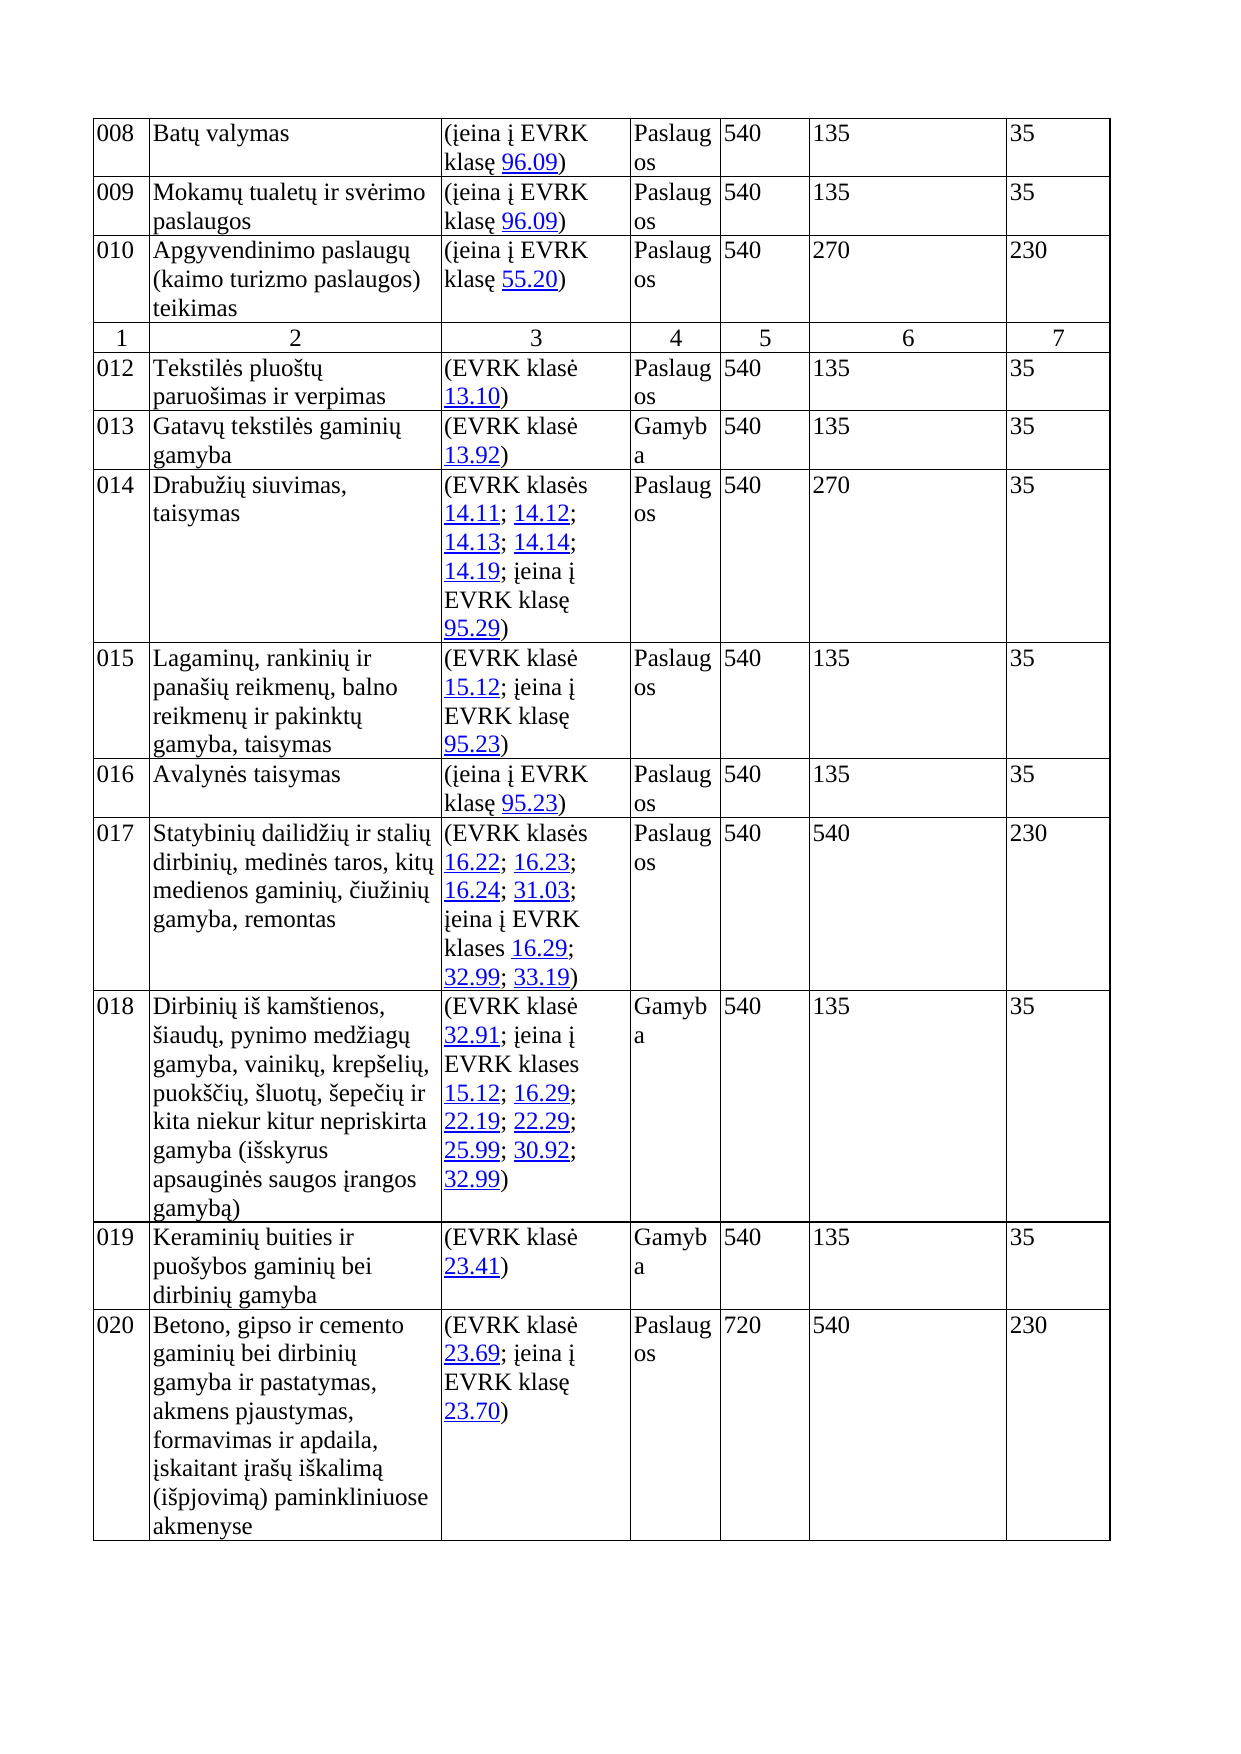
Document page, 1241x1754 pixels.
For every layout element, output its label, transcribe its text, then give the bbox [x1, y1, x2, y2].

table_cell 008 [94, 119, 149, 176]
table_cell 540 [721, 411, 809, 469]
table_cell 270 [810, 236, 1006, 322]
table_cell Paslaugos [631, 236, 720, 322]
table_cell Mokamų tualetų ir svėrimo paslaugos [150, 177, 441, 234]
table_cell 135 [810, 411, 1006, 469]
table_cell 013 [94, 411, 149, 469]
table_cell 020 [94, 1310, 149, 1540]
table_cell Apgyvendinimo paslaugų (kaimo turizmo paslaugos) teikimas [150, 236, 441, 322]
table_cell 135 [810, 353, 1006, 410]
table_cell 6 [810, 323, 1006, 352]
table_cell Paslaugos [631, 643, 720, 758]
table_cell Betono, gipso ir cemento gaminių bei dirbinių gamyba ir pastatymas, akmens pjaustymas, formavimas ir apdaila, įskaitant įrašų iškalimą (išpjovimą) paminkliniuose akmenyse [150, 1310, 441, 1540]
table_cell 540 [721, 119, 809, 176]
table_cell (EVRK klasė 15.12; įeina į EVRK klasę 95.23) [442, 643, 630, 758]
table_cell 019 [94, 1223, 149, 1309]
table_cell 1 [94, 323, 149, 352]
table_cell 230 [1007, 236, 1109, 322]
table_cell 135 [810, 991, 1006, 1221]
table_cell Drabužių siuvimas, taisymas [150, 470, 441, 642]
table_cell (EVRK klasė 13.10) [442, 353, 630, 410]
table_cell 016 [94, 759, 149, 817]
table_cell 540 [721, 991, 809, 1221]
table_cell Paslaugos [631, 818, 720, 990]
table_cell 35 [1007, 177, 1109, 234]
table_cell 4 [631, 323, 720, 352]
table_cell 540 [721, 353, 809, 410]
table_cell 540 [810, 818, 1006, 990]
table_cell 135 [810, 119, 1006, 176]
table_cell 135 [810, 759, 1006, 817]
table_cell Batų valymas [150, 119, 441, 176]
table_cell 540 [721, 1223, 809, 1309]
table_cell 010 [94, 236, 149, 322]
table_cell 35 [1007, 353, 1109, 410]
table_cell 35 [1007, 759, 1109, 817]
table_cell (EVRK klasės 14.11; 14.12; 14.13; 14.14; 14.19; įeina į EVRK klasę 95.29) [442, 470, 630, 642]
table_cell 009 [94, 177, 149, 234]
table_cell 540 [721, 177, 809, 234]
table_cell 540 [721, 818, 809, 990]
table_cell 35 [1007, 1223, 1109, 1309]
table_cell Gamyba [631, 991, 720, 1221]
table_cell 35 [1007, 411, 1109, 469]
table_cell Paslaugos [631, 119, 720, 176]
table_cell (įeina į EVRK klasę 55.20) [442, 236, 630, 322]
table_cell Statybinių dailidžių ir stalių dirbinių, medinės taros, kitų medienos gaminių, čiužinių gamyba, remontas [150, 818, 441, 990]
table_cell 015 [94, 643, 149, 758]
table_cell (EVRK klasė 23.41) [442, 1223, 630, 1309]
table_cell 35 [1007, 470, 1109, 642]
table_cell Paslaugos [631, 177, 720, 234]
table_cell 5 [721, 323, 809, 352]
table_cell 2 [150, 323, 441, 352]
table_cell Lagaminų, rankinių ir panašių reikmenų, balno reikmenų ir pakinktų gamyba, taisymas [150, 643, 441, 758]
table_cell (EVRK klasės 16.22; 16.23; 16.24; 31.03; įeina į EVRK klases 16.29; 32.99; 33.19) [442, 818, 630, 990]
table_cell Gamyba [631, 1223, 720, 1309]
table_cell Gatavų tekstilės gaminių gamyba [150, 411, 441, 469]
table_cell 014 [94, 470, 149, 642]
table_cell 720 [721, 1310, 809, 1540]
table_cell 135 [810, 1223, 1006, 1309]
table_cell 540 [721, 759, 809, 817]
table_cell Paslaugos [631, 470, 720, 642]
table_cell (įeina į EVRK klasę 96.09) [442, 119, 630, 176]
table_cell 540 [721, 470, 809, 642]
table_cell 35 [1007, 643, 1109, 758]
table_cell Tekstilės pluoštų paruošimas ir verpimas [150, 353, 441, 410]
table_cell 230 [1007, 818, 1109, 990]
table_cell Dirbinių iš kamštienos, šiaudų, pynimo medžiagų gamyba, vainikų, krepšelių, puokščių, šluotų, šepečių ir kita niekur kitur nepriskirta gamyba (išskyrus apsauginės saugos įrangos gamybą) [150, 991, 441, 1221]
table_cell (įeina į EVRK klasę 96.09) [442, 177, 630, 234]
table_cell 540 [721, 643, 809, 758]
table_cell 540 [810, 1310, 1006, 1540]
table_cell 35 [1007, 991, 1109, 1221]
table_cell 3 [442, 323, 630, 352]
table_cell 270 [810, 470, 1006, 642]
table_cell Keraminių buities ir puošybos gaminių bei dirbinių gamyba [150, 1223, 441, 1309]
table_cell 135 [810, 177, 1006, 234]
table_cell Avalynės taisymas [150, 759, 441, 817]
table_cell (įeina į EVRK klasę 95.23) [442, 759, 630, 817]
table_cell 35 [1007, 119, 1109, 176]
table_cell Gamyba [631, 411, 720, 469]
table_cell 017 [94, 818, 149, 990]
table_cell (EVRK klasė 13.92) [442, 411, 630, 469]
table_cell 7 [1007, 323, 1109, 352]
table_cell Paslaugos [631, 1310, 720, 1540]
table_cell 540 [721, 236, 809, 322]
table_cell Paslaugos [631, 353, 720, 410]
table_cell Paslaugos [631, 759, 720, 817]
table_cell 135 [810, 643, 1006, 758]
table_cell (EVRK klasė 23.69; įeina į EVRK klasę 23.70) [442, 1310, 630, 1540]
table_cell 230 [1007, 1310, 1109, 1540]
table_cell (EVRK klasė 32.91; įeina į EVRK klases 15.12; 16.29; 22.19; 22.29; 25.99; 30.92; 32.99) [442, 991, 630, 1221]
table_cell 018 [94, 991, 149, 1221]
table_cell 012 [94, 353, 149, 410]
